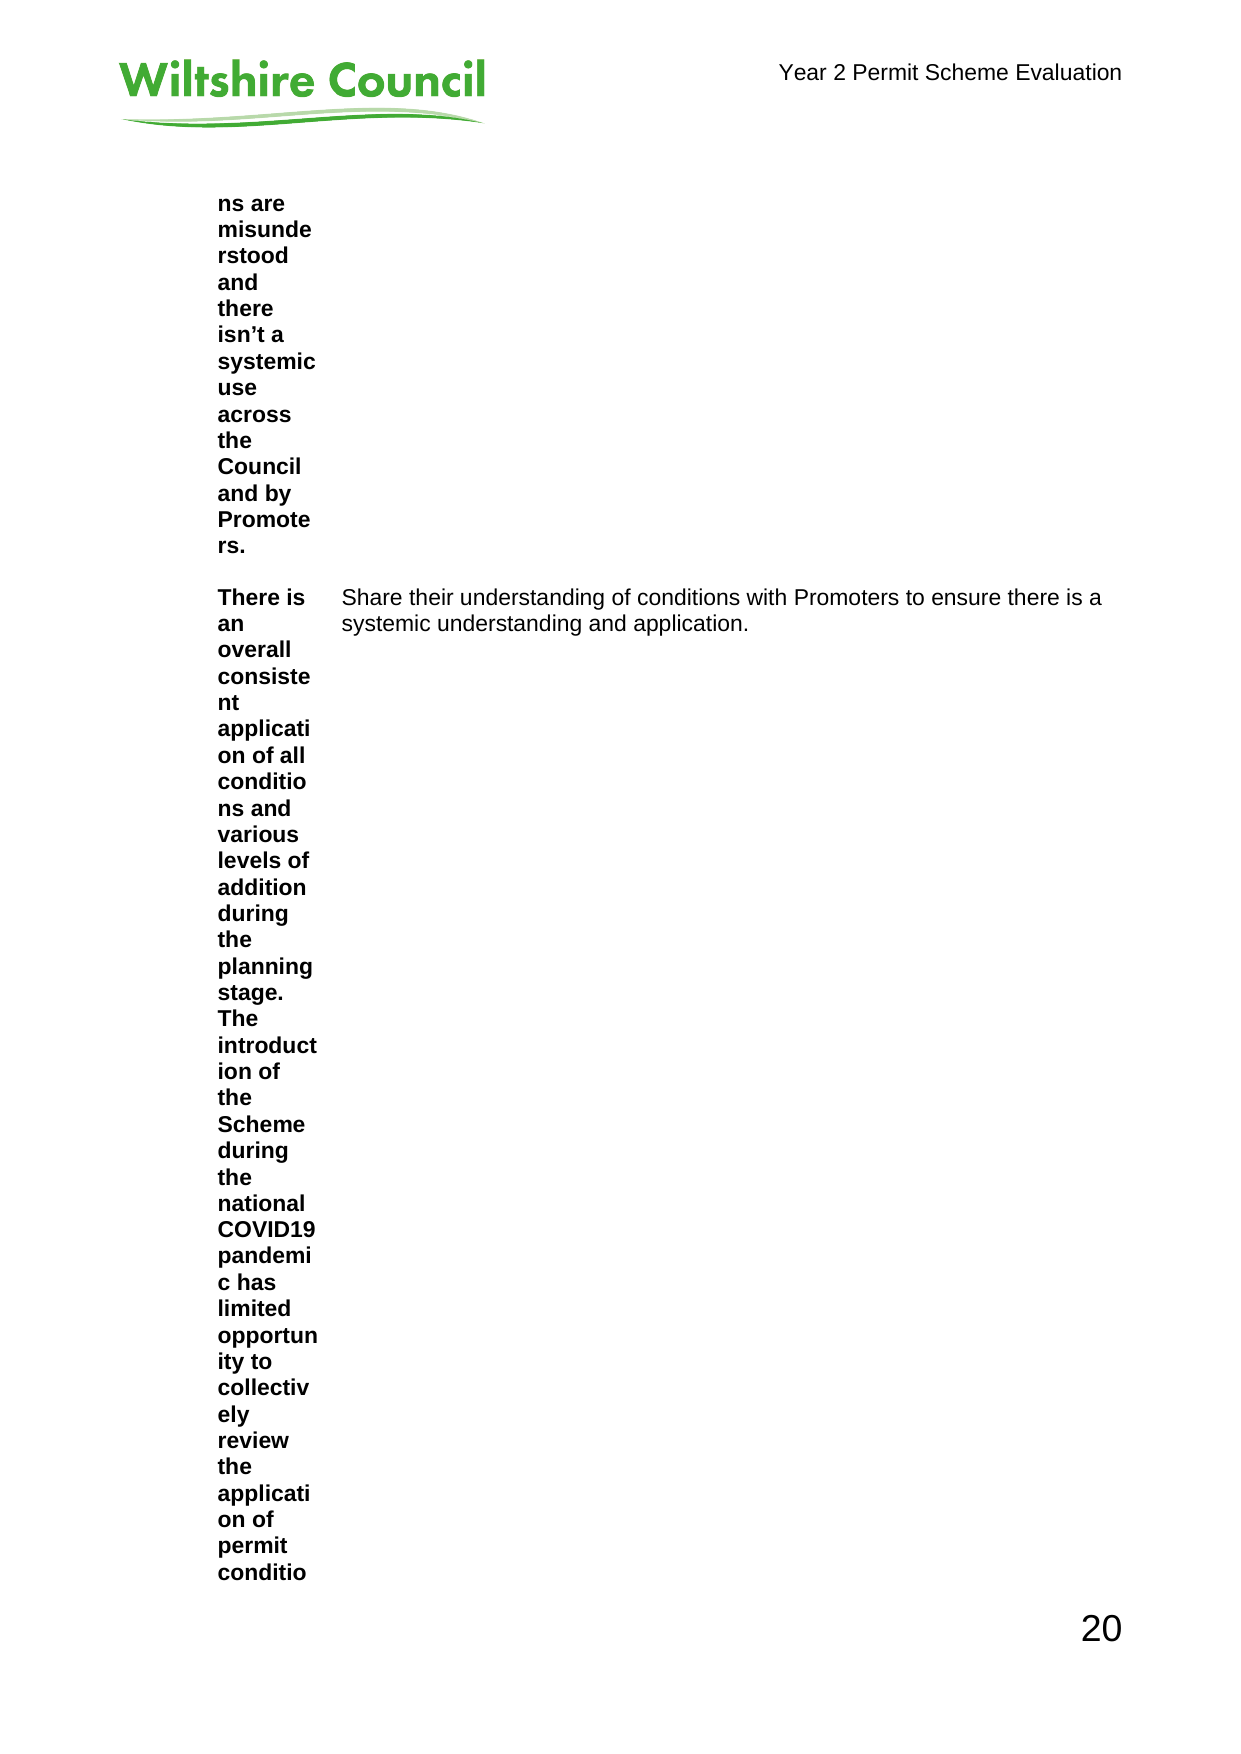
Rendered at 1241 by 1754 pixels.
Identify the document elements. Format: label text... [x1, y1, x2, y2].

table_cell [330, 177, 1122, 571]
table_cell 5.11.1 [206, 571, 330, 1585]
table_cell 5.11.1 [206, 177, 330, 571]
table_cell Share their understanding of conditions with Promoters to ensure there is a systemic understanding and application. [330, 571, 1122, 1585]
